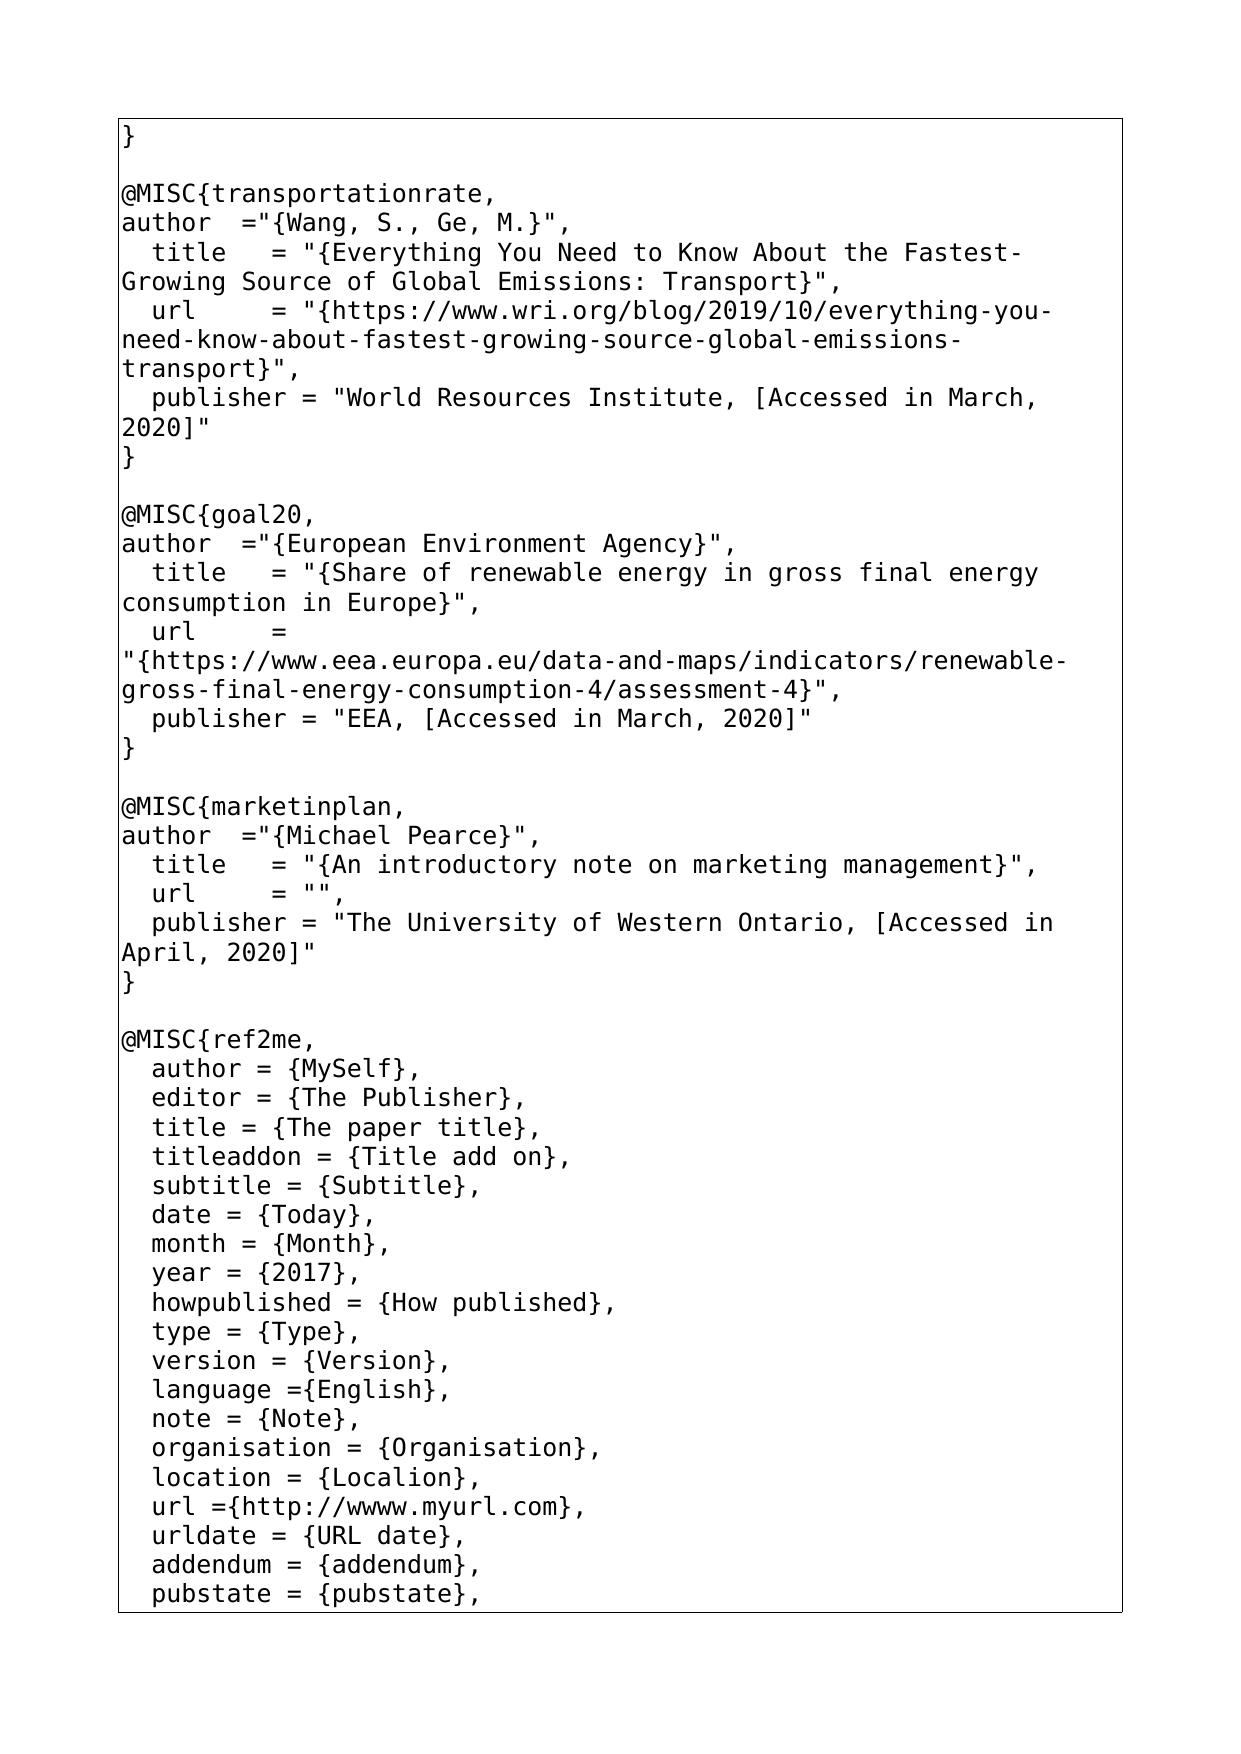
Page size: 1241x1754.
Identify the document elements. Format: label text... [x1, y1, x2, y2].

table_header } @MISC{transportationrate, author ="{Wang, S., Ge, M.}", title = "{Everything You Need to Know About the Fastest-Growing Source of Global Emissions: Transport}", url = "{https://www.wri.org/blog/2019/10/everything-you-need-know-about-fastest-growing-source-global-emissions-transport}", publisher = "World Resources Institute, [Accessed in March, 2020]" } @MISC{goal20, author ="{European Environment Agency}", title = "{Share of renewable energy in gross final energy consumption in Europe}", url = "{https://www.eea.europa.eu/data-and-maps/indicators/renewable-gross-final-energy-consumption-4/assessment-4}", publisher = "EEA, [Accessed in March, 2020]" } @MISC{marketinplan, author ="{Michael Pearce}", title = "{An introductory note on marketing management}", url = "", publisher = "The University of Western Ontario, [Accessed in April, 2020]" } @MISC{ref2me, author = {MySelf}, editor = {The Publisher}, title = {The paper title}, titleaddon = {Title add on}, subtitle = {Subtitle}, date = {Today}, month = {Month}, year = {2017}, howpublished = {How published}, type = {Type}, version = {Version}, language ={English}, note = {Note}, organisation = {Organisation}, location = {Localion}, url ={http://wwww.myurl.com}, urldate = {URL date}, addendum = {addendum}, pubstate = {pubstate}, [119, 119, 1122, 1612]
